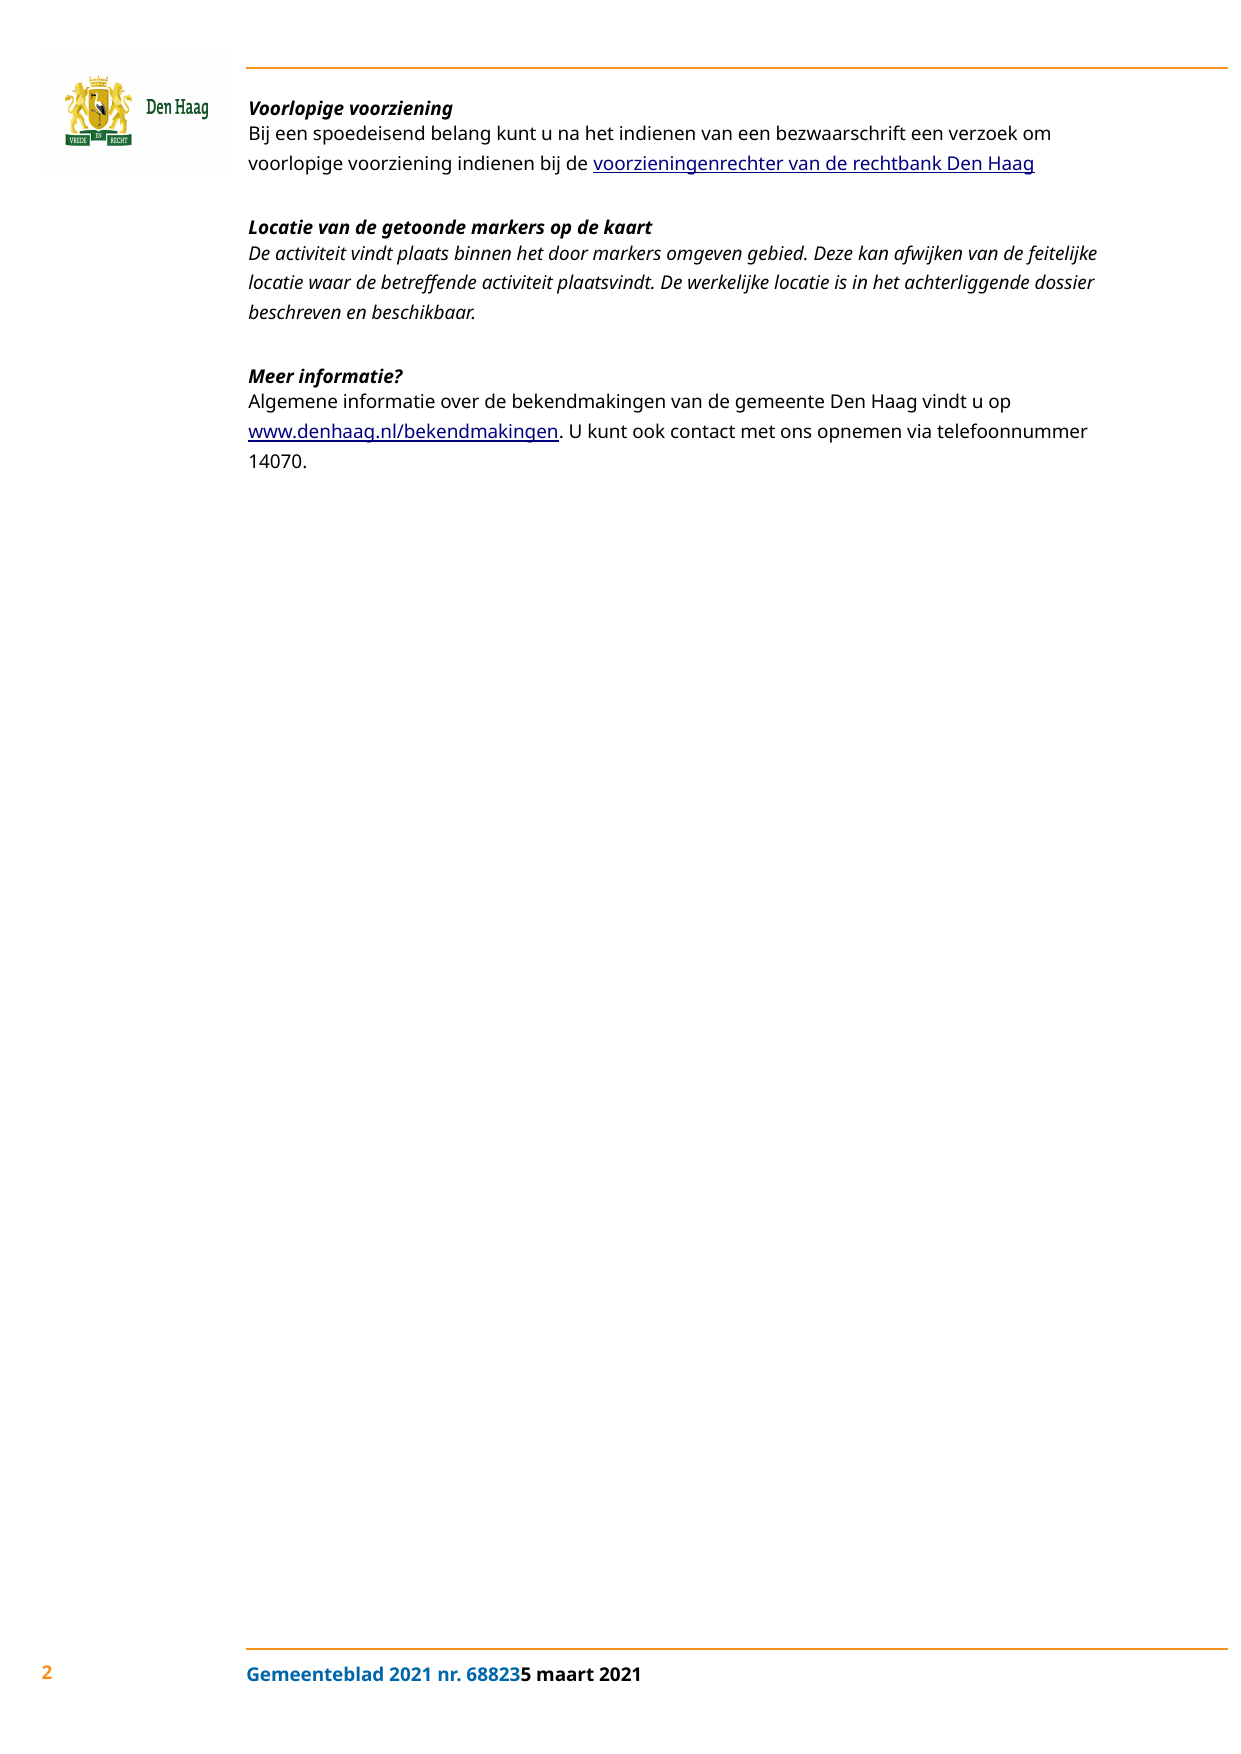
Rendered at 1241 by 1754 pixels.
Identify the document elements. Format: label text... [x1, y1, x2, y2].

text Algemene informatie over de bekendmakingen van de gemeente Den Haag vindt u op www.denhaag.nl/bekendmakingen. U kunt ook contact met ons opnemen via telefoonnummer 14070. [248, 389, 1152, 473]
picture [41, 47, 231, 172]
text Meer informatie? [248, 363, 1152, 389]
text Locatie van de getoonde markers op de kaart [248, 214, 1152, 240]
text Bij een spoedeisend belang kunt u na het indienen van een bezwaarschrift een verzoek om voorlopige voorziening indienen bij de voorzieningenrechter van de rechtbank Den Haag [248, 121, 1152, 176]
text De activiteit vindt plaats binnen het door markers omgeven gebied. Deze kan afwijken van de feitelijke locatie waar de betreffende activiteit plaatsvindt. De werkelijke locatie is in het achterliggende dossier beschreven en beschikbaar. [248, 240, 1152, 325]
text Voorlopige voorziening [248, 95, 1152, 121]
